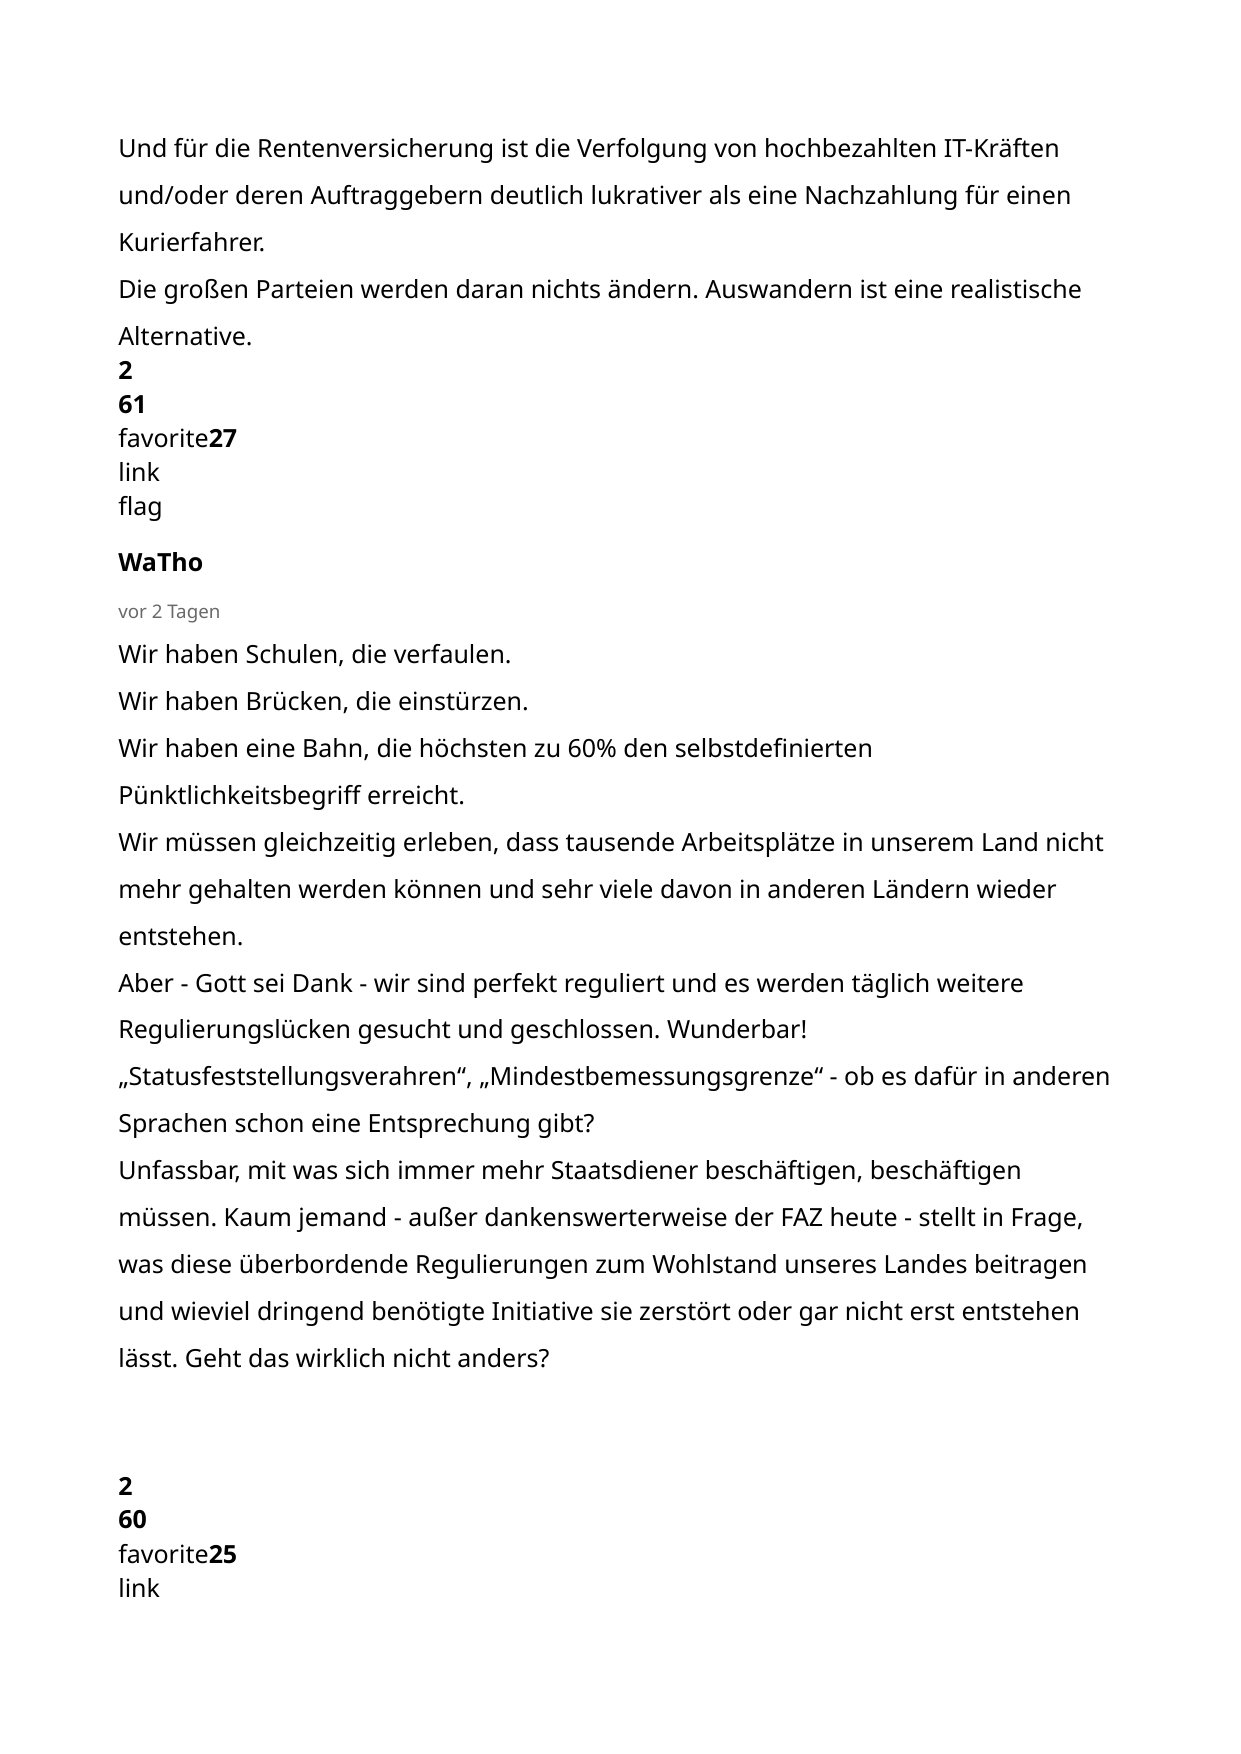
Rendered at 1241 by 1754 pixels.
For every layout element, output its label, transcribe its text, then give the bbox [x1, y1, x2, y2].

text favorite25 [118, 1536, 1122, 1570]
text WaTho [118, 538, 1114, 579]
text favorite27 [118, 421, 1122, 455]
text link [118, 1570, 1122, 1604]
text link [118, 455, 1122, 489]
text Wir haben Schulen, die verfaulen. Wir haben Brücken, die einstürzen. Wir haben eine Bahn, die höchsten zu 60% den selbstdefinierten Pünktlichkeitsbegriff erreicht. Wir müssen gleichzeitig erleben, dass tausende Arbeitsplätze in unserem Land nicht mehr gehalten werden können und sehr viele davon in anderen Ländern wieder entstehen. Aber - Gott sei Dank - wir sind perfekt reguliert und es werden täglich weitere Regulierungslücken gesucht und geschlossen. Wunderbar! „Statusfeststellungsverahren“, „Mindestbemessungsgrenze“ - ob es dafür in anderen Sprachen schon eine Entsprechung gibt? Unfassbar, mit was sich immer mehr Staatsdiener beschäftigen, beschäftigen müssen. Kaum jemand - außer dankenswerterweise der FAZ heute - stellt in Frage, was diese überbordende Regulierungen zum Wohlstand unseres Landes beitragen und wieviel dringend benötigte Initiative sie zerstört oder gar nicht erst entstehen lässt. Geht das wirklich nicht anders? [118, 624, 1122, 1468]
text Und für die Rentenversicherung ist die Verfolgung von hochbezahlten IT-Kräften und/oder deren Auftraggebern deutlich lukrativer als eine Nachzahlung für einen Kurierfahrer. Die großen Parteien werden daran nichts ändern. Auswandern ist eine realistische Alternative. [118, 118, 1122, 352]
text 2 [118, 1468, 1122, 1502]
text vor 2 Tagen [118, 595, 1122, 624]
text 60 [118, 1502, 1122, 1536]
text 61 [118, 387, 1122, 421]
text flag [118, 489, 1122, 523]
text 2 [118, 352, 1122, 387]
